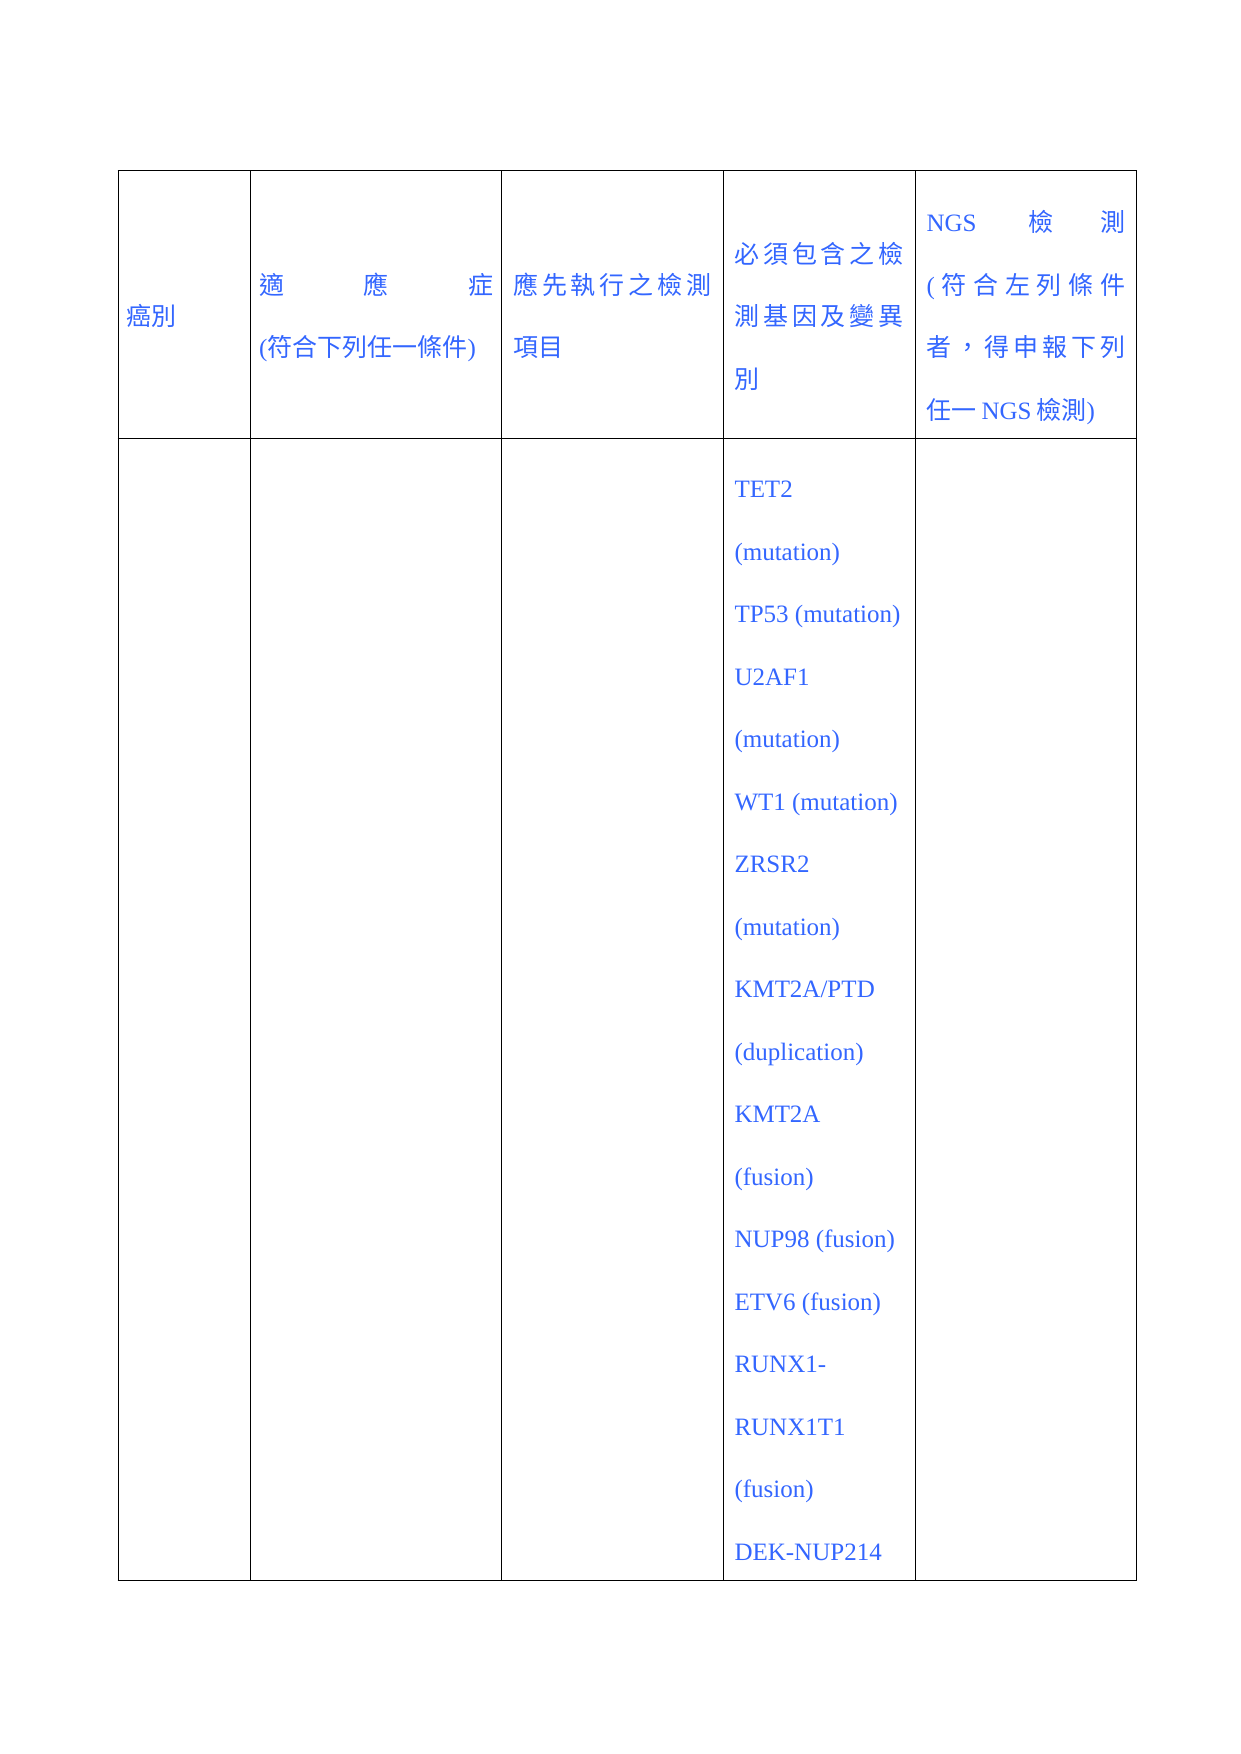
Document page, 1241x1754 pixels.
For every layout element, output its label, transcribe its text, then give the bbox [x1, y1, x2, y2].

table_header 應先執行之檢測項目 [502, 171, 723, 438]
table_header 癌別 [119, 171, 250, 438]
table_header NGS檢測 (符合左列條件者，得申報下列任一NGS檢測) [916, 171, 1136, 438]
table_cell [251, 439, 501, 1580]
table_header 適應症 (符合下列任一條件) [251, 171, 501, 438]
table_cell [119, 439, 250, 1580]
table_header 必須包含之檢測基因及變異別 [724, 171, 915, 438]
table_cell [916, 439, 1136, 1580]
table_cell TET2 (mutation) TP53 (mutation) U2AF1 (mutation) WT1 (mutation) ZRSR2 (mutation) KMT2A/PTD (duplication) KMT2A (fusion) NUP98 (fusion) ETV6 (fusion) RUNX1-RUNX1T1 (fusion) DEK-NUP214 [724, 439, 915, 1580]
table_cell [502, 439, 723, 1580]
